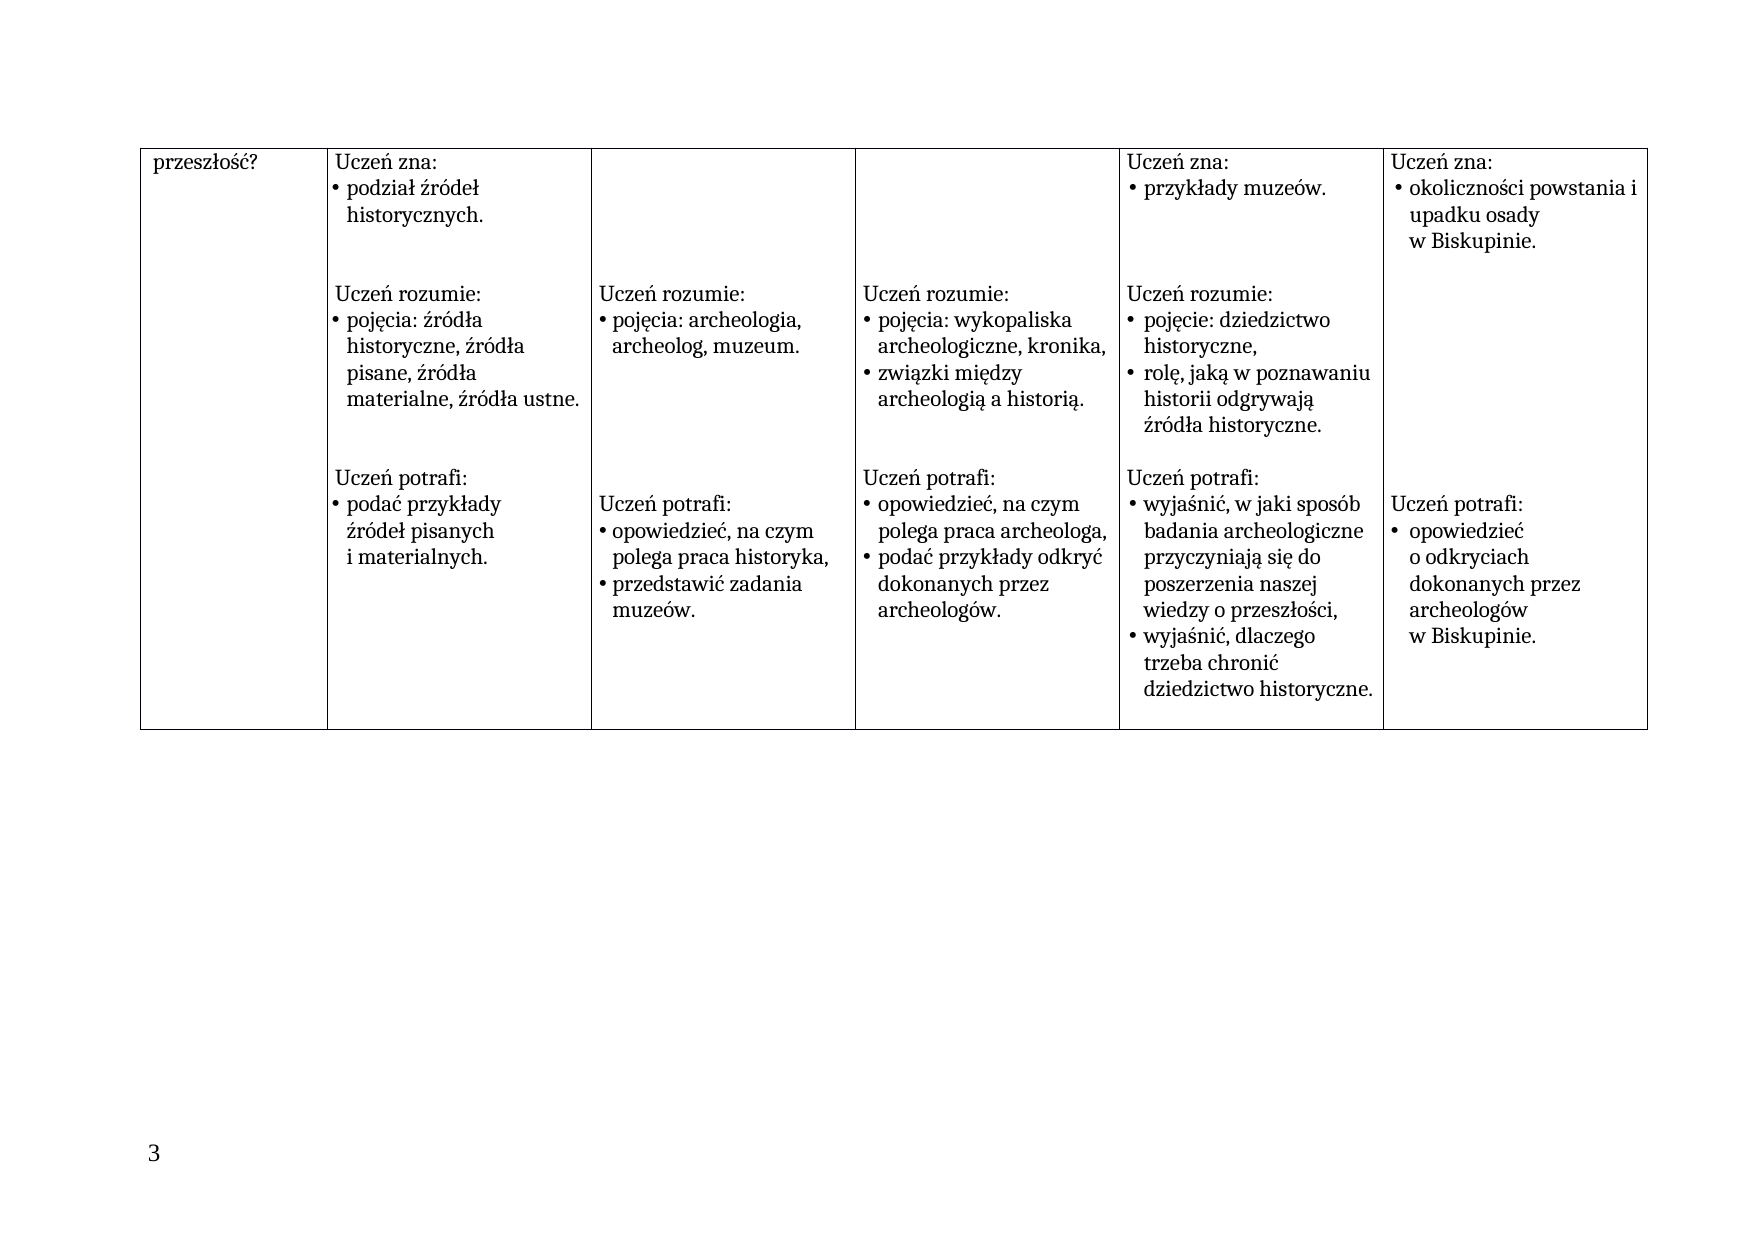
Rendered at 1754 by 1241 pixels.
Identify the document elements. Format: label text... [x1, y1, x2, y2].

table_header Uczeń rozumie: pojęcia: wykopaliska archeologiczne, kronika, związki między archeologią a historią. Uczeń potrafi: opowiedzieć, na czym polega praca archeologa, podać przykłady odkryć dokonanych przez archeologów. [856, 149, 1119, 728]
table_header Uczeń zna: okoliczności powstania i upadku osady w Biskupinie. Uczeń potrafi: opowiedzieć o odkryciach dokonanych przez archeologów w Biskupinie. [1384, 149, 1647, 728]
table_header Uczeń rozumie: pojęcia: archeologia, archeolog, muzeum. Uczeń potrafi: opowiedzieć, na czym polega praca historyka, przedstawić zadania muzeów. [592, 149, 855, 728]
table_header przeszłość? [141, 149, 327, 728]
table_header Uczeń zna: przykłady muzeów. Uczeń rozumie: pojęcie: dziedzictwo historyczne, rolę, jaką w poznawaniu historii odgrywają źródła historyczne. Uczeń potrafi: wyjaśnić, w jaki sposób badania archeologiczne przyczyniają się do poszerzenia naszej wiedzy o przeszłości, wyjaśnić, dlaczego trzeba chronić dziedzictwo historyczne. [1120, 149, 1383, 728]
table_header Uczeń zna: podział źródeł historycznych. Uczeń rozumie: pojęcia: źródła historyczne, źródła pisane, źródła materialne, źródła ustne. Uczeń potrafi: podać przykłady źródeł pisanych i materialnych. [328, 149, 591, 728]
